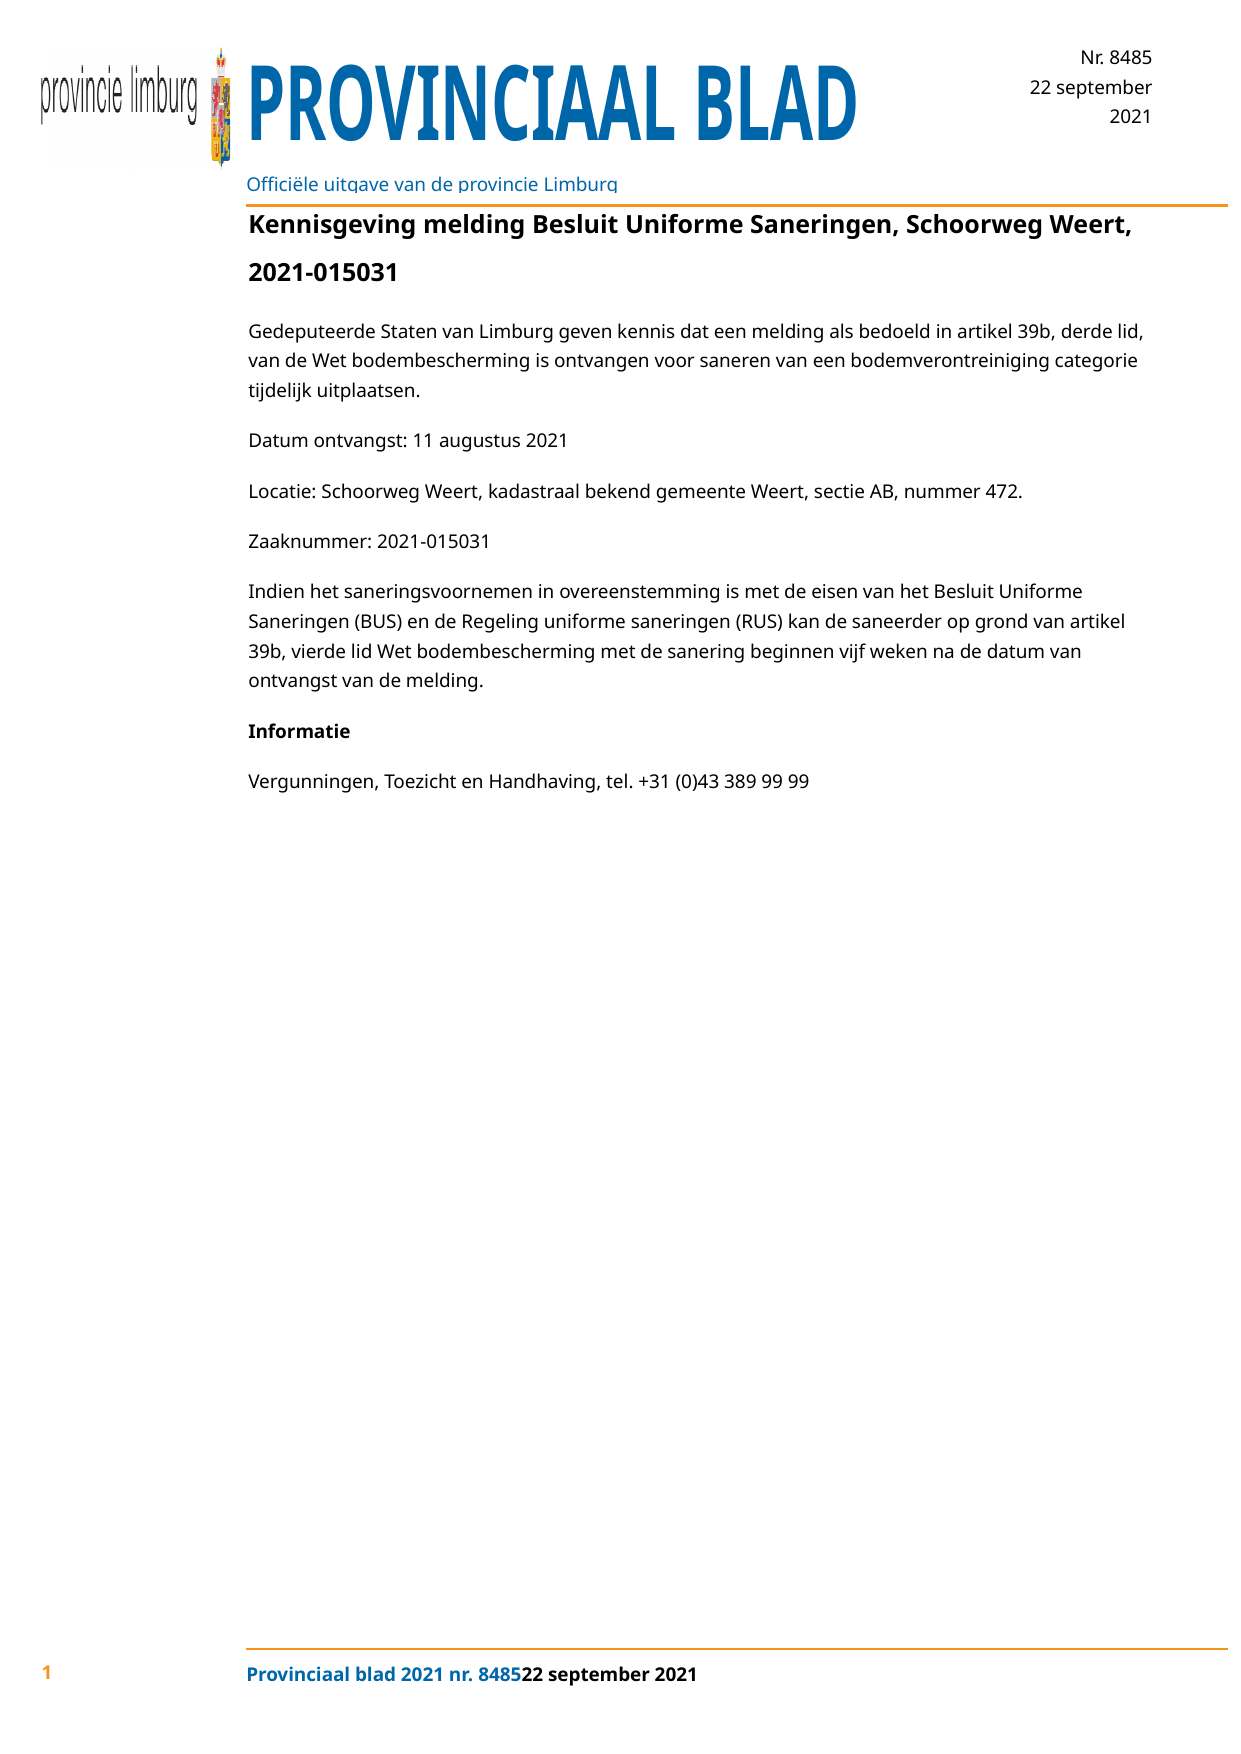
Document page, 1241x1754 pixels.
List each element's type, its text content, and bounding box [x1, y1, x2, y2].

text Informatie [248, 718, 1152, 744]
text Gedeputeerde Staten van Limburg geven kennis dat een melding als bedoeld in artikel 39b, derde lid, van de Wet bodembescherming is ontvangen voor saneren van een bodemverontreiniging categorie tijdelijk uitplaatsen. [248, 318, 1152, 403]
text Zaaknummer: 2021-015031 [248, 528, 1152, 554]
text Datum ontvangst: 11 augustus 2021 [248, 427, 1152, 453]
text Indien het saneringsvoornemen in overeenstemming is met de eisen van het Besluit Uniforme Saneringen (BUS) en de Regeling uniforme saneringen (RUS) kan de saneerder op grond van artikel 39b, vierde lid Wet bodembescherming met de sanering beginnen vijf weken na de datum van ontvangst van de melding. [248, 579, 1152, 693]
text Vergunningen, Toezicht en Handhaving, tel. +31 (0)43 389 99 99 [248, 768, 1152, 794]
text Kennisgeving melding Besluit Uniforme Saneringen, Schoorweg Weert, 2021-015031 [248, 207, 1152, 288]
picture [41, 47, 231, 172]
text Locatie: Schoorweg Weert, kadastraal bekend gemeente Weert, sectie AB, nummer 472. [248, 478, 1152, 504]
